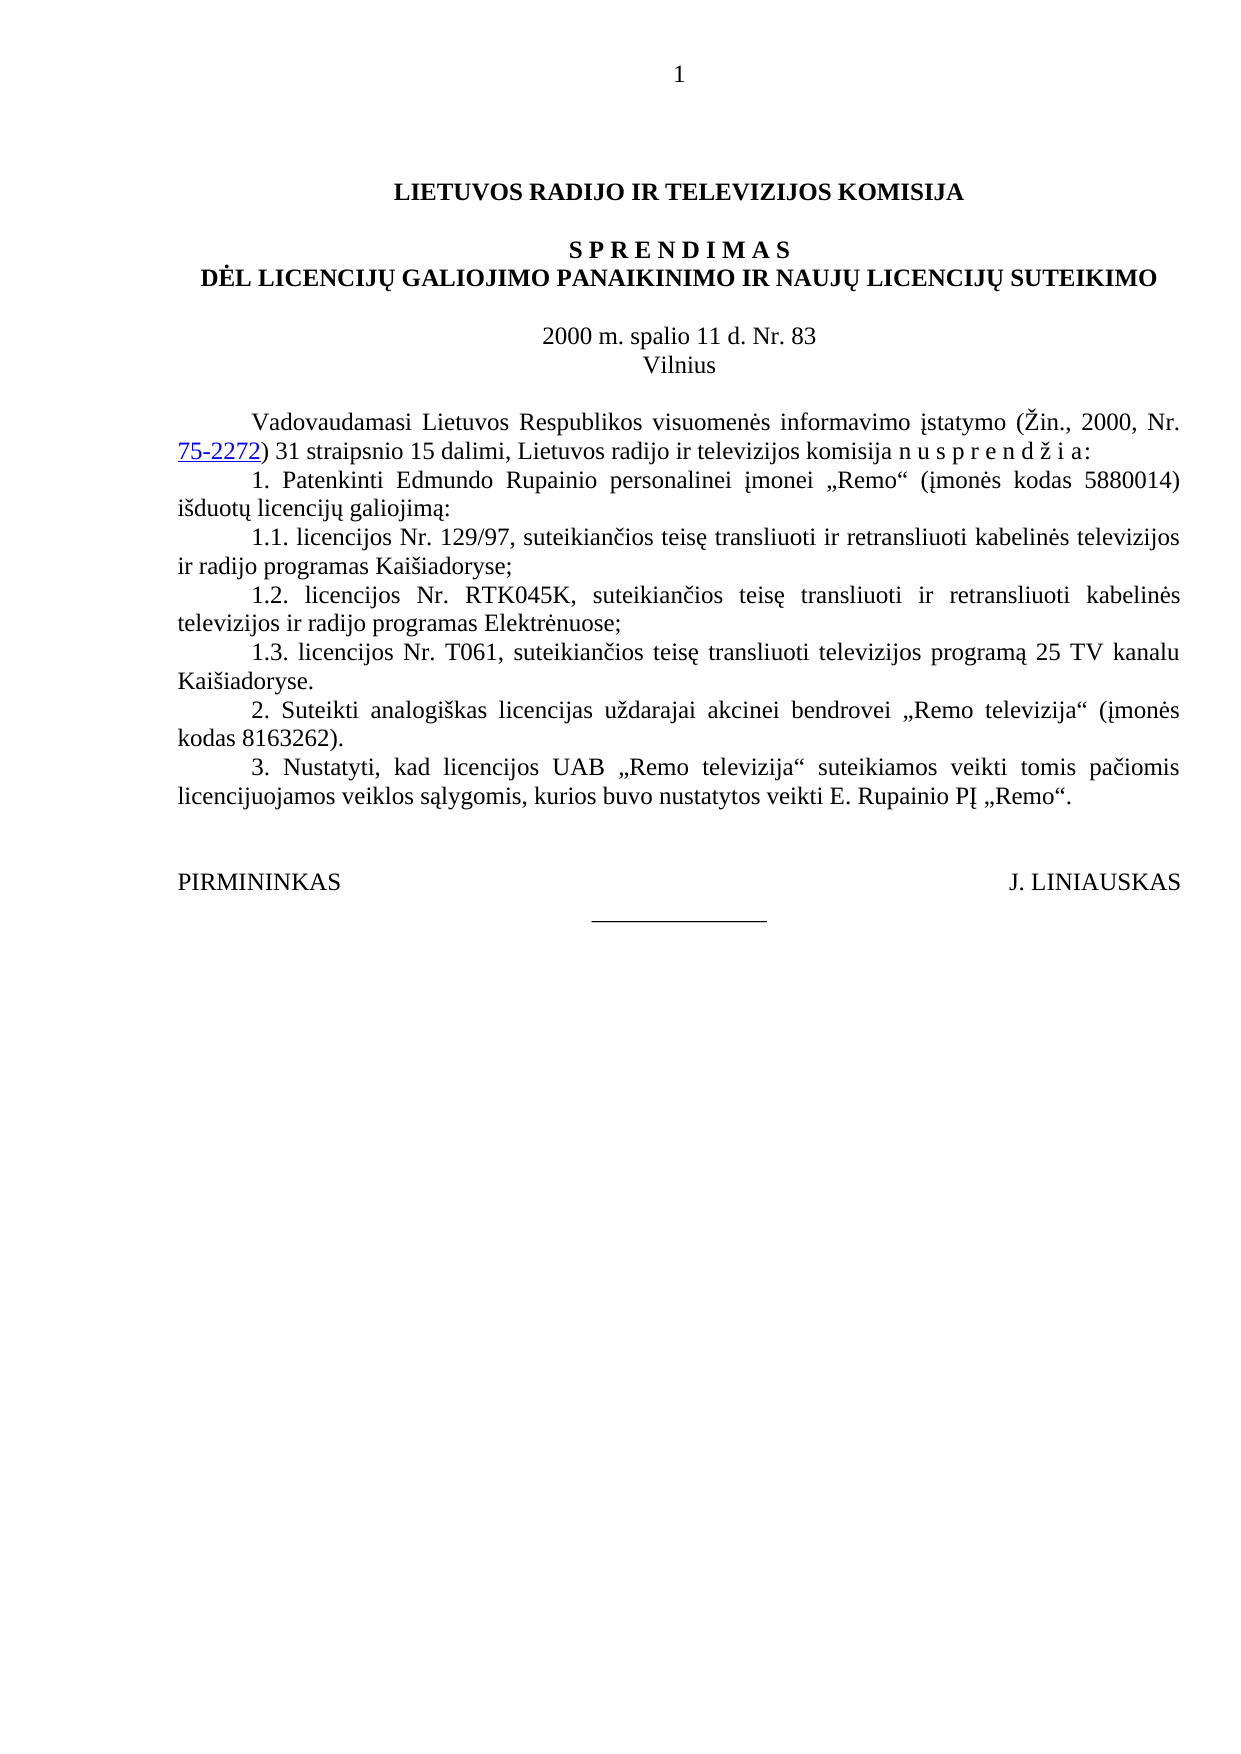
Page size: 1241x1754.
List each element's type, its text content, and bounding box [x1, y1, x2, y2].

text 2. Suteikti analogiškas licencijas uždarajai akcinei bendrovei „Remo televizija“ (įmonės kodas 8163262). [177, 695, 1181, 752]
text 2000 m. spalio 11 d. Nr. 83 [177, 321, 1181, 350]
text LIETUVOS RADIJO IR TELEVIZIJOS KOMISIJA [177, 177, 1181, 206]
text PIRMININKAS J. LINIAUSKAS [177, 867, 1181, 896]
text 1. Patenkinti Edmundo Rupainio personalinei įmonei „Remo“ (įmonės kodas 5880014) išduotų licencijų galiojimą: [177, 465, 1181, 522]
text Vilnius [177, 350, 1181, 378]
text 1.2. licencijos Nr. RTK045K, suteikiančios teisę transliuoti ir retransliuoti kabelinės televizijos ir radijo programas Elektrėnuose; [177, 580, 1181, 637]
text ______________ [177, 896, 1181, 925]
text 3. Nustatyti, kad licencijos UAB „Remo televizija“ suteikiamos veikti tomis pačiomis licencijuojamos veiklos sąlygomis, kurios buvo nustatytos veikti E. Rupainio PĮ „Remo“. [177, 752, 1181, 810]
text 1.1. licencijos Nr. 129/97, suteikiančios teisę transliuoti ir retransliuoti kabelinės televizijos ir radijo programas Kaišiadoryse; [177, 522, 1181, 580]
text 1.3. licencijos Nr. T061, suteikiančios teisę transliuoti televizijos programą 25 TV kanalu Kaišiadoryse. [177, 637, 1181, 695]
text Vadovaudamasi Lietuvos Respublikos visuomenės informavimo įstatymo (Žin., 2000, Nr. 75-2272) 31 straipsnio 15 dalimi, Lietuvos radijo ir televizijos komisija nusprendžia: [177, 407, 1181, 465]
text DĖL LICENCIJŲ GALIOJIMO PANAIKINIMO IR NAUJŲ LICENCIJŲ SUTEIKIMO [177, 263, 1181, 292]
text S P R E N D I M A S [177, 235, 1181, 263]
